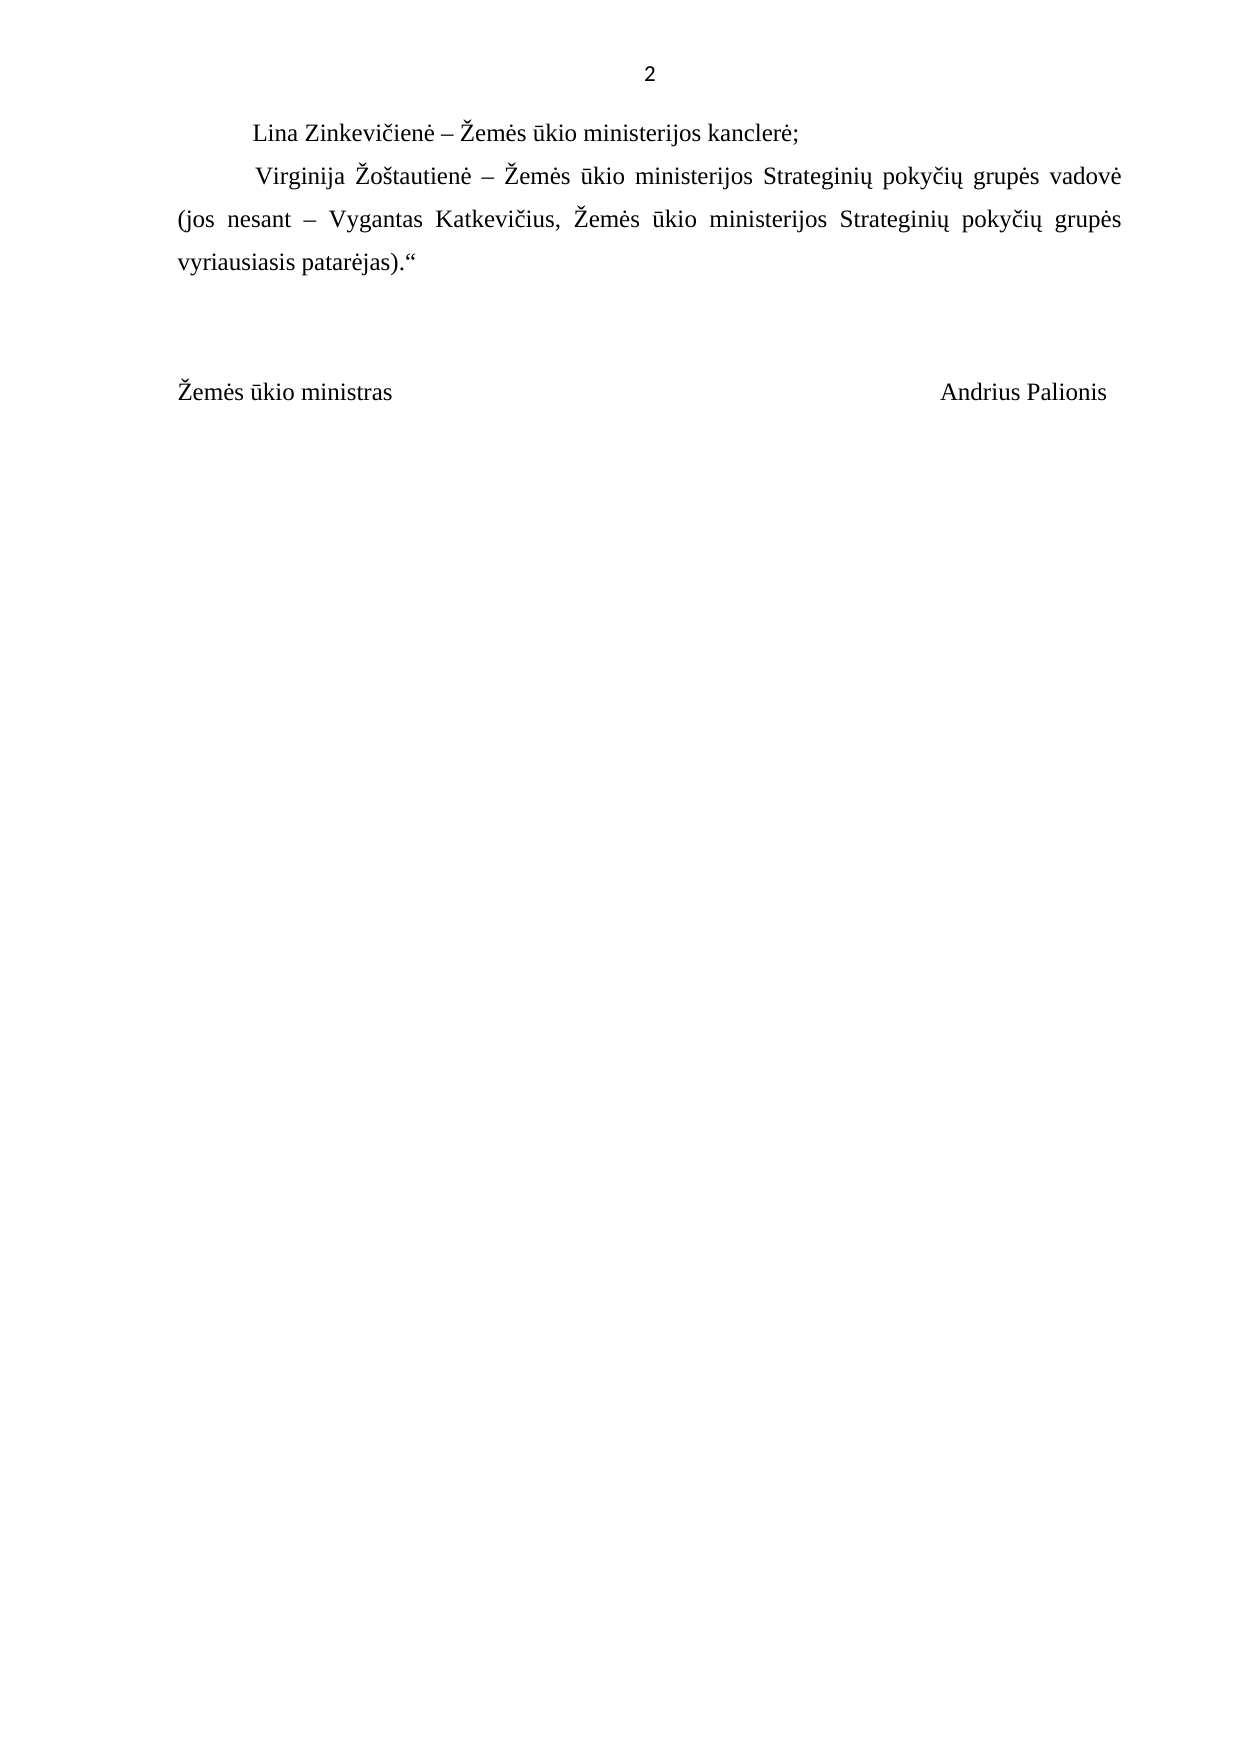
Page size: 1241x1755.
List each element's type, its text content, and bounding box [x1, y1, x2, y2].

text Virginija Žoštautienė – Žemės ūkio ministerijos Strateginių pokyčių grupės vadovė (jos nesant – Vygantas Katkevičius, Žemės ūkio ministerijos Strateginių pokyčių grupės vyriausiasis patarėjas).“ [177, 161, 1122, 276]
text Žemės ūkio ministras Andrius Palionis [177, 377, 1122, 406]
text Lina Zinkevičienė – Žemės ūkio ministerijos kanclerė; [177, 118, 1122, 147]
